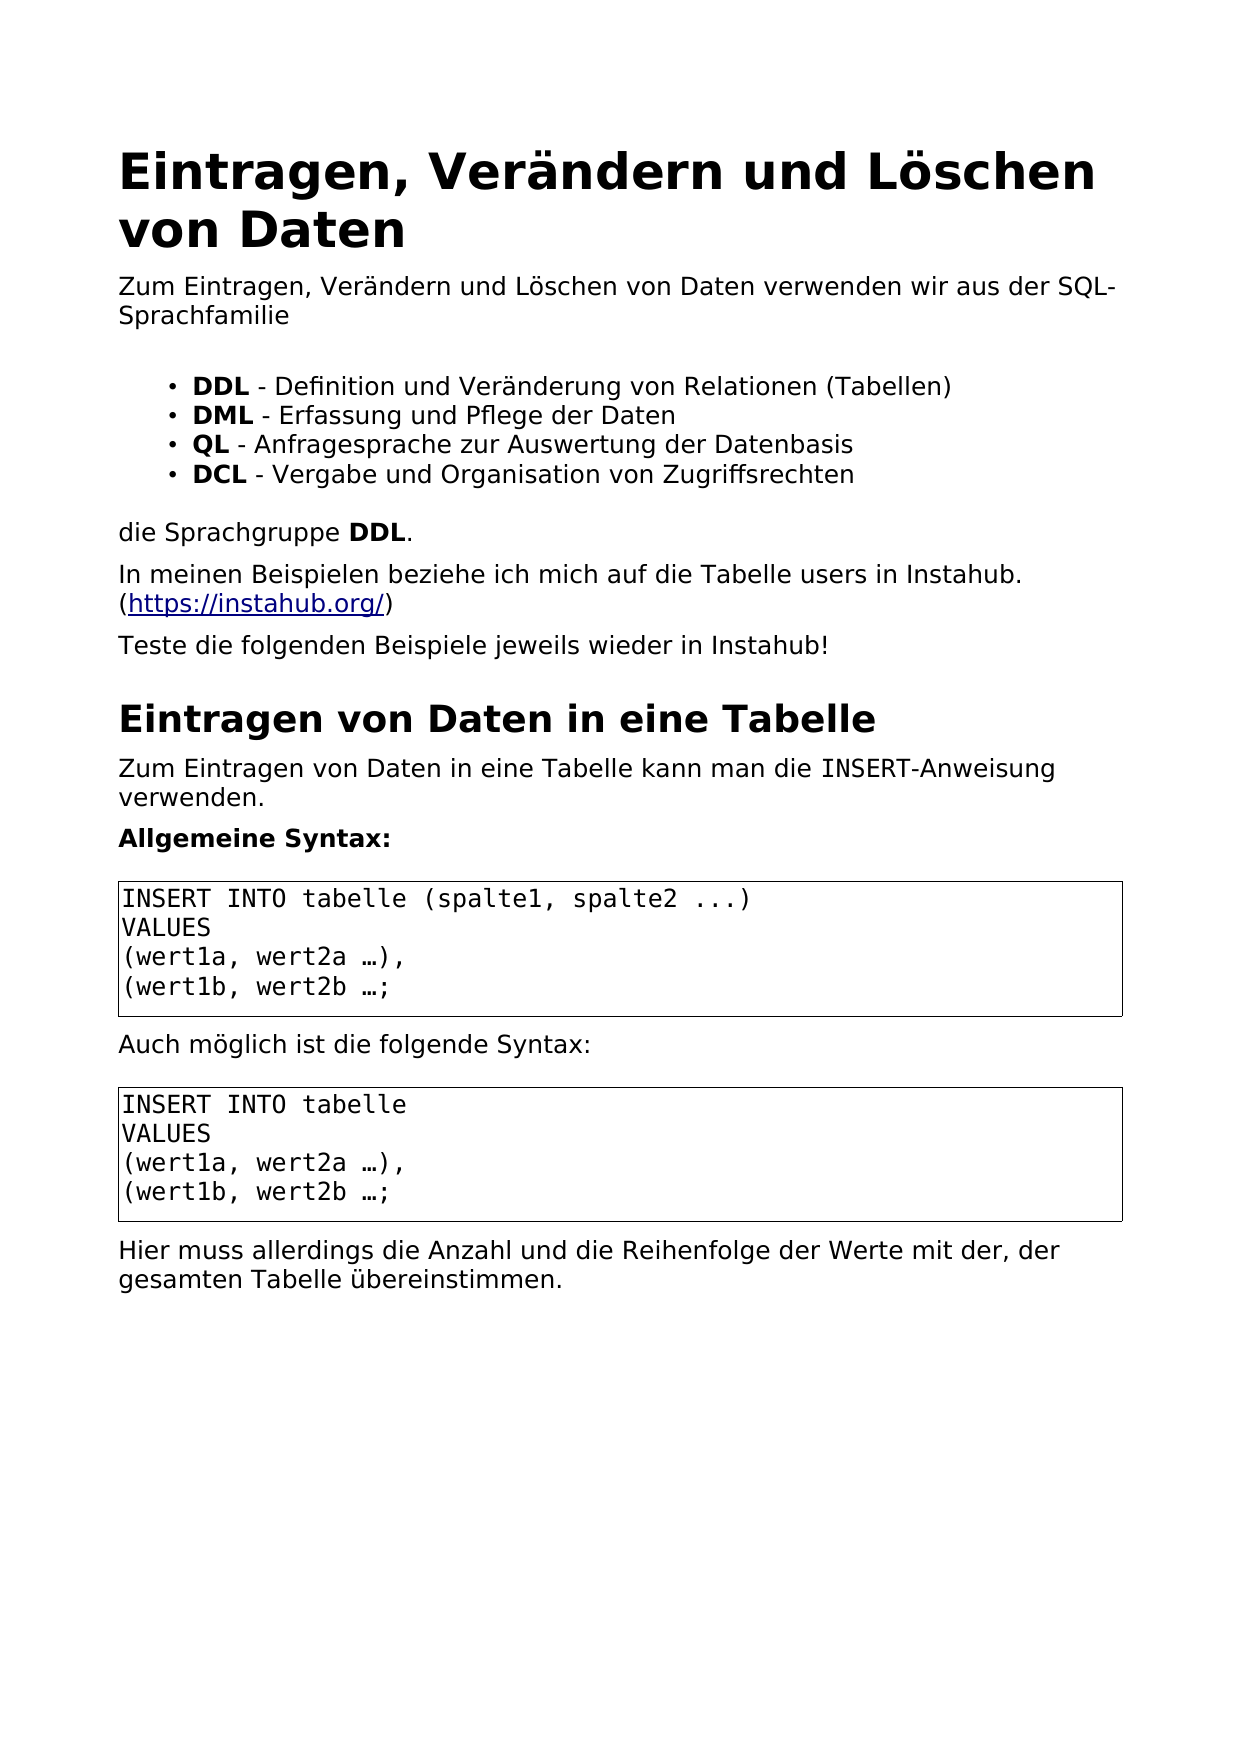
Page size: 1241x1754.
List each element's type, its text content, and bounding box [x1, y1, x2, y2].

table_header INSERT INTO tabelle (spalte1, spalte2 ...) VALUES (wert1a, wert2a …), (wert1b, wert2b …; [119, 882, 1122, 1016]
text die Sprachgruppe DDL. [118, 518, 1122, 548]
subtitle Eintragen von Daten in eine Tabelle [118, 698, 1122, 741]
text Allgemeine Syntax: [118, 825, 1122, 854]
text Auch möglich ist die folgende Syntax: [118, 1030, 1122, 1059]
text In meinen Beispielen beziehe ich mich auf die Tabelle users in Instahub. (https://instahub.org/) [118, 560, 1122, 618]
list QL - Anfragesprache zur Auswertung der Datenbasis [177, 431, 1122, 460]
list DML - Erfassung und Pflege der Daten [177, 402, 1122, 431]
subtitle Eintragen, Verändern und Löschen von Daten [118, 143, 1122, 259]
list DCL - Vergabe und Organisation von Zugriffsrechten [177, 460, 1122, 489]
table_header INSERT INTO tabelle VALUES (wert1a, wert2a …), (wert1b, wert2b …; [119, 1088, 1122, 1221]
text Teste die folgenden Beispiele jeweils wieder in Instahub! [118, 631, 1122, 660]
text Zum Eintragen von Daten in eine Tabelle kann man die INSERT-Anweisung verwenden. [118, 754, 1122, 812]
list DDL - Definition und Veränderung von Relationen (Tabellen) [177, 372, 1122, 402]
text Hier muss allerdings die Anzahl und die Reihenfolge der Werte mit der, der gesamten Tabelle übereinstimmen. [118, 1236, 1122, 1294]
text Zum Eintragen, Verändern und Löschen von Daten verwenden wir aus der SQL-Sprachfamilie [118, 272, 1122, 330]
